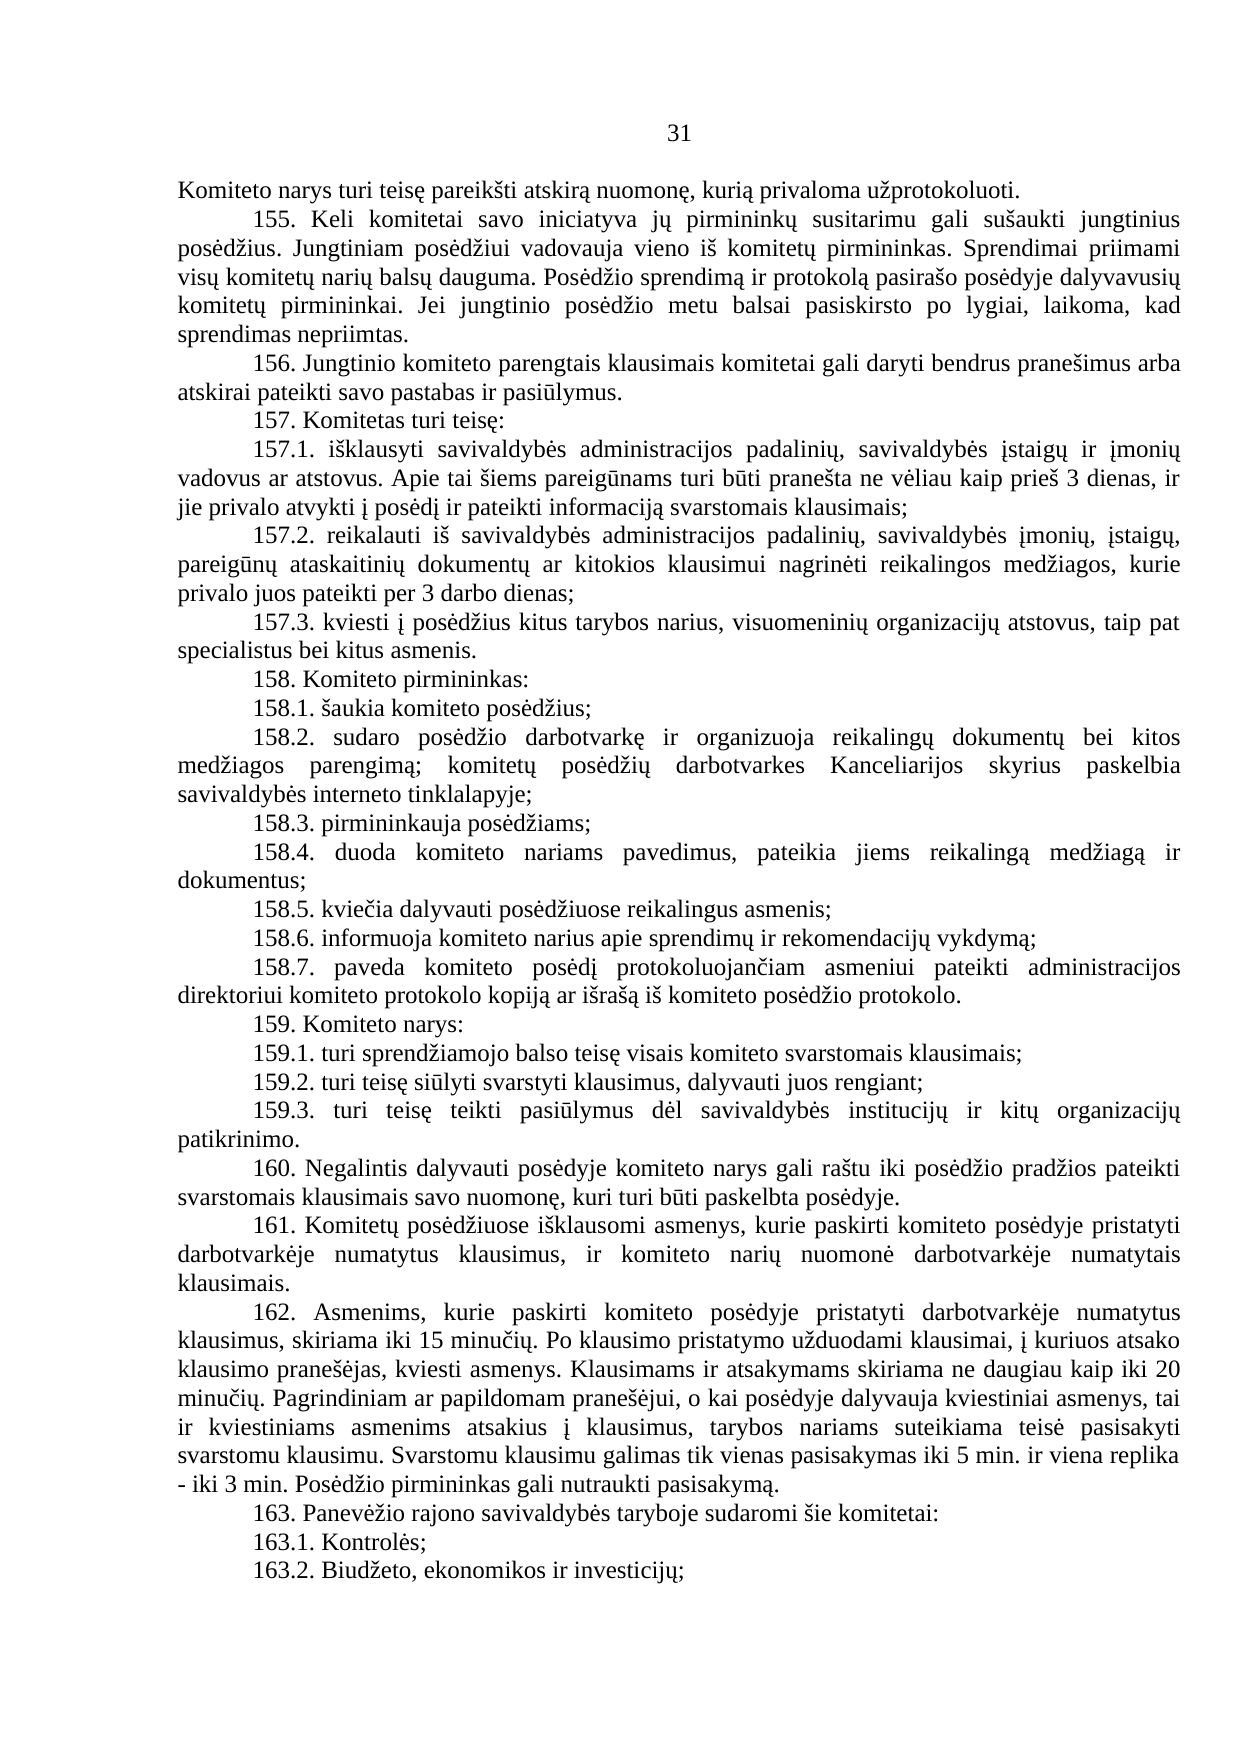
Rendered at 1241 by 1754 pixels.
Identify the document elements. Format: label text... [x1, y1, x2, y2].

text 157.3. kviesti į posėdžius kitus tarybos narius, visuomeninių organizacijų atstovus, taip pat specialistus bei kitus asmenis. [177, 607, 1181, 664]
text 155. Keli komitetai savo iniciatyva jų pirmininkų susitarimu gali sušaukti jungtinius posėdžius. Jungtiniam posėdžiui vadovauja vieno iš komitetų pirmininkas. Sprendimai priimami visų komitetų narių balsų dauguma. Posėdžio sprendimą ir protokolą pasirašo posėdyje dalyvavusių komitetų pirmininkai. Jei jungtinio posėdžio metu balsai pasiskirsto po lygiai, laikoma, kad sprendimas nepriimtas. [177, 204, 1181, 348]
text 163. Panevėžio rajono savivaldybės taryboje sudaromi šie komitetai: [177, 1498, 1181, 1527]
text 157.1. išklausyti savivaldybės administracijos padalinių, savivaldybės įstaigų ir įmonių vadovus ar atstovus. Apie tai šiems pareigūnams turi būti pranešta ne vėliau kaip prieš 3 dienas, ir jie privalo atvykti į posėdį ir pateikti informaciją svarstomais klausimais; [177, 434, 1181, 521]
text 163.1. Kontrolės; [177, 1527, 1181, 1556]
text 156. Jungtinio komiteto parengtais klausimais komitetai gali daryti bendrus pranešimus arba atskirai pateikti savo pastabas ir pasiūlymus. [177, 348, 1181, 406]
text 158.7. paveda komiteto posėdį protokoluojančiam asmeniui pateikti administracijos direktoriui komiteto protokolo kopiją ar išrašą iš komiteto posėdžio protokolo. [177, 952, 1181, 1009]
text 158.3. pirmininkauja posėdžiams; [177, 808, 1181, 837]
text 158. Komiteto pirmininkas: [177, 664, 1181, 693]
text 158.4. duoda komiteto nariams pavedimus, pateikia jiems reikalingą medžiagą ir dokumentus; [177, 837, 1181, 894]
text 159.2. turi teisę siūlyti svarstyti klausimus, dalyvauti juos rengiant; [177, 1067, 1181, 1096]
text Komiteto narys turi teisę pareikšti atskirą nuomonę, kurią privaloma užprotokoluoti. [177, 176, 1181, 204]
text 160. Negalintis dalyvauti posėdyje komiteto narys gali raštu iki posėdžio pradžios pateikti svarstomais klausimais savo nuomonę, kuri turi būti paskelbta posėdyje. [177, 1153, 1181, 1211]
text 163.2. Biudžeto, ekonomikos ir investicijų; [177, 1556, 1181, 1584]
text 161. Komitetų posėdžiuose išklausomi asmenys, kurie paskirti komiteto posėdyje pristatyti darbotvarkėje numatytus klausimus, ir komiteto narių nuomonė darbotvarkėje numatytais klausimais. [177, 1211, 1181, 1297]
text 162. Asmenims, kurie paskirti komiteto posėdyje pristatyti darbotvarkėje numatytus klausimus, skiriama iki 15 minučių. Po klausimo pristatymo užduodami klausimai, į kuriuos atsako klausimo pranešėjas, kviesti asmenys. Klausimams ir atsakymams skiriama ne daugiau kaip iki 20 minučių. Pagrindiniam ar papildomam pranešėjui, o kai posėdyje dalyvauja kviestiniai asmenys, tai ir kviestiniams asmenims atsakius į klausimus, tarybos nariams suteikiama teisė pasisakyti svarstomu klausimu. Svarstomu klausimu galimas tik vienas pasisakymas iki 5 min. ir viena replika - iki 3 min. Posėdžio pirmininkas gali nutraukti pasisakymą. [177, 1297, 1181, 1498]
text 157.2. reikalauti iš savivaldybės administracijos padalinių, savivaldybės įmonių, įstaigų, pareigūnų ataskaitinių dokumentų ar kitokios klausimui nagrinėti reikalingos medžiagos, kurie privalo juos pateikti per 3 darbo dienas; [177, 521, 1181, 607]
text 158.1. šaukia komiteto posėdžius; [177, 693, 1181, 722]
text 159.3. turi teisę teikti pasiūlymus dėl savivaldybės institucijų ir kitų organizacijų patikrinimo. [177, 1096, 1181, 1153]
text 159. Komiteto narys: [177, 1009, 1181, 1038]
text 158.6. informuoja komiteto narius apie sprendimų ir rekomendacijų vykdymą; [177, 923, 1181, 952]
text 158.5. kviečia dalyvauti posėdžiuose reikalingus asmenis; [177, 894, 1181, 923]
text 159.1. turi sprendžiamojo balso teisę visais komiteto svarstomais klausimais; [177, 1038, 1181, 1067]
text 158.2. sudaro posėdžio darbotvarkę ir organizuoja reikalingų dokumentų bei kitos medžiagos parengimą; komitetų posėdžių darbotvarkes Kanceliarijos skyrius paskelbia savivaldybės interneto tinklalapyje; [177, 722, 1181, 808]
text 157. Komitetas turi teisę: [177, 406, 1181, 434]
